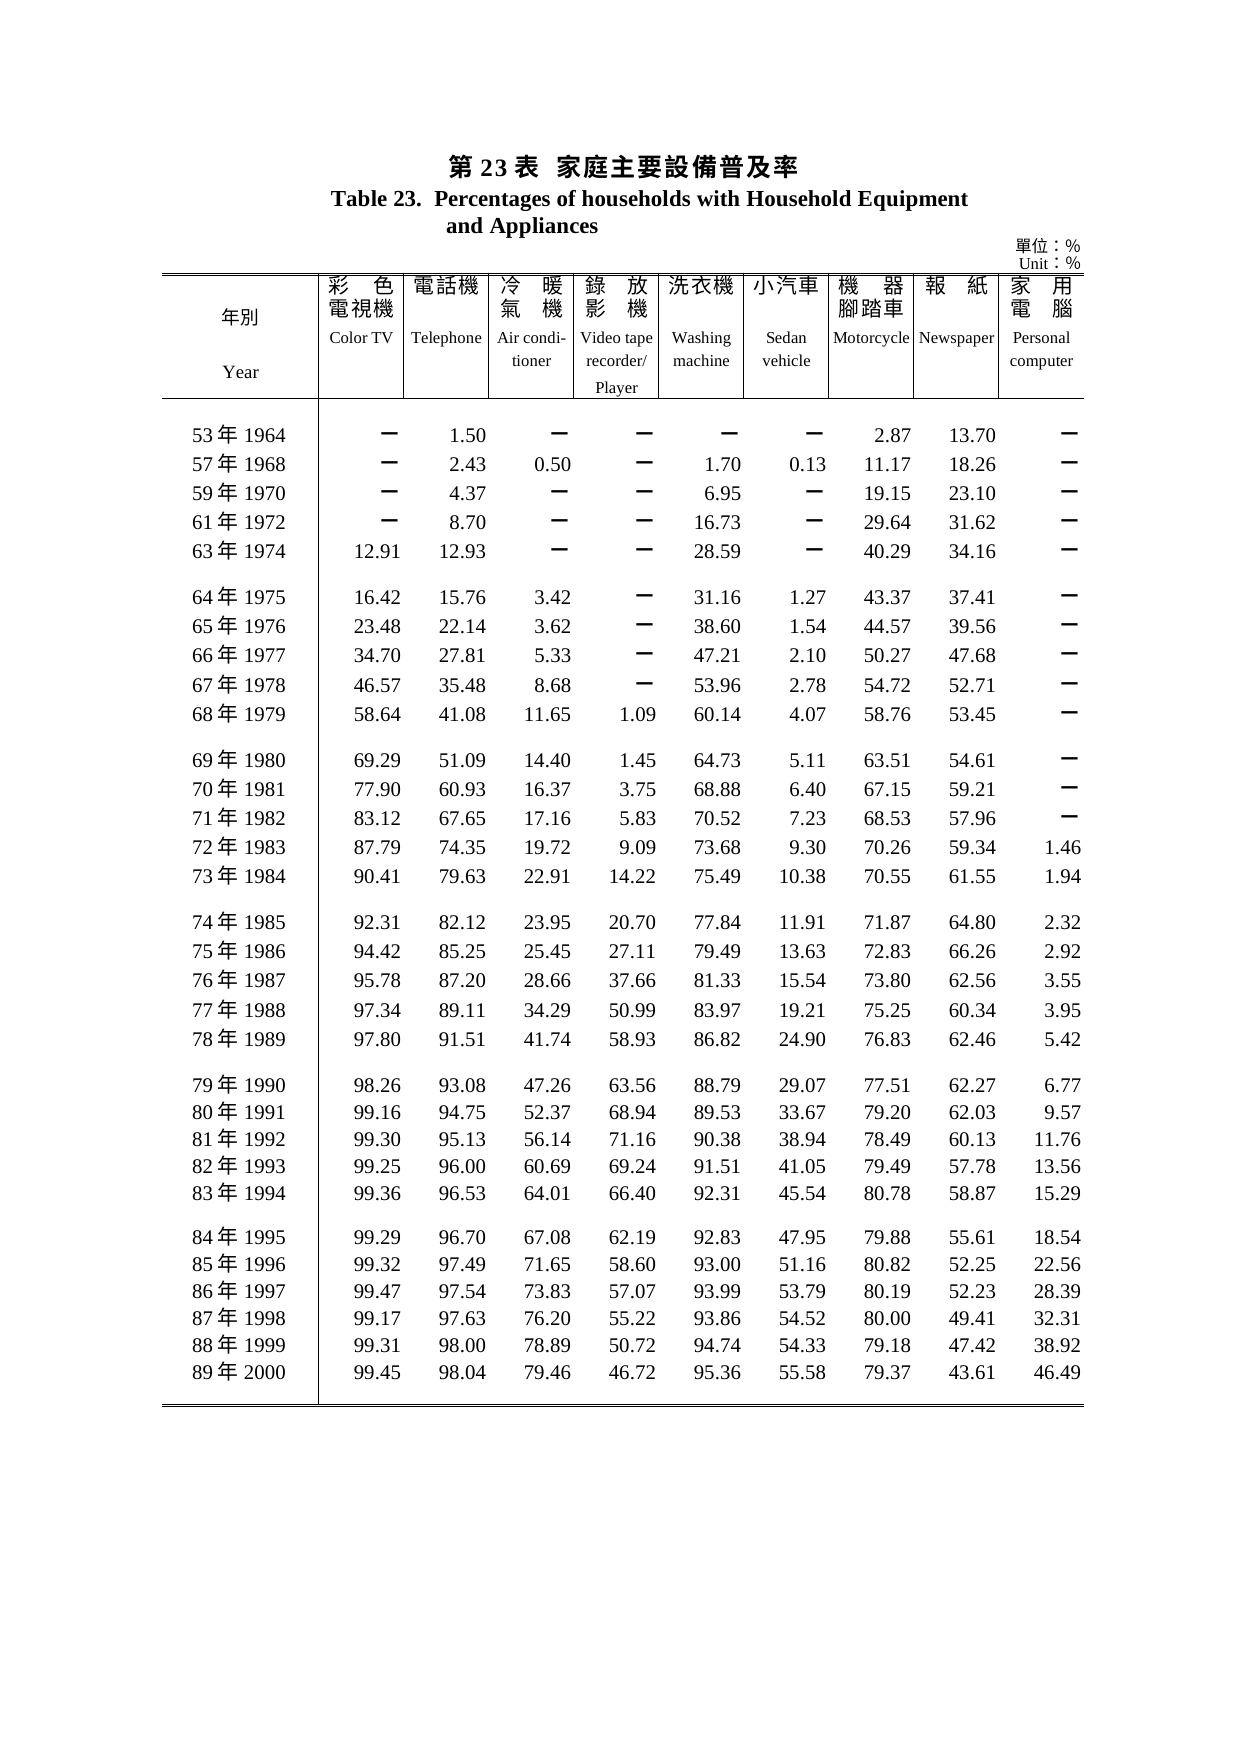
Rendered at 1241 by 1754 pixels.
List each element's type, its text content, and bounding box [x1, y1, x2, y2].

table_cell 45.54 [744, 1177, 829, 1204]
table_cell [162, 1052, 241, 1069]
table_cell [162, 1204, 241, 1221]
table_cell － [659, 419, 744, 448]
table_cell 55.61 [914, 1221, 999, 1248]
table_cell 86.82 [659, 1023, 744, 1052]
table_cell 62.56 [914, 965, 999, 994]
table_cell 47.68 [914, 640, 999, 669]
table_cell 28.59 [659, 535, 744, 564]
table_cell 57年 [162, 448, 241, 477]
table_cell 73年 [162, 860, 241, 889]
table_cell 87.20 [404, 965, 489, 994]
table_cell － [999, 802, 1084, 831]
table_cell 95.36 [659, 1356, 744, 1383]
table_cell 41.74 [489, 1023, 574, 1052]
table_cell 52.25 [914, 1248, 999, 1275]
table_cell 98.04 [404, 1356, 489, 1383]
table_cell [574, 1383, 659, 1404]
table_cell 89.53 [659, 1096, 744, 1123]
table_cell 37.66 [574, 965, 659, 994]
table_cell 99.47 [319, 1275, 404, 1302]
table_cell 54.33 [744, 1329, 829, 1356]
table_cell 91.51 [404, 1023, 489, 1052]
table_cell 60.93 [404, 773, 489, 802]
table_cell 洗衣機 Washing machine [659, 276, 743, 398]
table_cell 58.60 [574, 1248, 659, 1275]
table_cell － [744, 535, 829, 564]
table_cell [319, 1204, 404, 1221]
table_cell 80.00 [829, 1302, 914, 1329]
table_cell 電話機 Telephone [404, 276, 488, 398]
table_cell 70年 [162, 773, 241, 802]
table_cell [162, 727, 241, 744]
table_cell 82.12 [404, 906, 489, 935]
table_cell 11.76 [999, 1123, 1084, 1150]
table_cell 1992 [241, 1123, 318, 1150]
table_cell 53.96 [659, 669, 744, 698]
table_cell 67.65 [404, 802, 489, 831]
table_cell 1972 [241, 506, 318, 535]
table_cell [999, 1383, 1084, 1404]
table_cell 94.42 [319, 935, 404, 964]
table_cell 52.71 [914, 669, 999, 698]
table_cell 38.92 [999, 1329, 1084, 1356]
table_cell － [489, 506, 574, 535]
table_cell 8.68 [489, 669, 574, 698]
table_cell [914, 399, 999, 419]
table_cell [829, 890, 914, 906]
table_cell － [319, 506, 404, 535]
table_cell 23.48 [319, 610, 404, 639]
table_cell 67.08 [489, 1221, 574, 1248]
table_cell 35.48 [404, 669, 489, 698]
table_cell 38.60 [659, 610, 744, 639]
table_cell 92.31 [319, 906, 404, 935]
table_cell 68.53 [829, 802, 914, 831]
table_cell 14.22 [574, 860, 659, 889]
table_cell 24.90 [744, 1023, 829, 1052]
table_cell [574, 565, 659, 581]
table_cell 96.00 [404, 1150, 489, 1177]
table_cell － [999, 506, 1084, 535]
table_cell 1997 [241, 1275, 318, 1302]
table_cell 1985 [241, 906, 318, 935]
table_cell 47.21 [659, 640, 744, 669]
table_cell － [574, 477, 659, 506]
table_cell － [999, 744, 1084, 773]
table_cell 95.78 [319, 965, 404, 994]
table_cell 70.26 [829, 831, 914, 860]
table_cell 91.51 [659, 1150, 744, 1177]
table_cell 63年 [162, 535, 241, 564]
table_cell 11.91 [744, 906, 829, 935]
table_cell 62.46 [914, 1023, 999, 1052]
table_cell 62.19 [574, 1221, 659, 1248]
table_cell [829, 727, 914, 744]
table_cell 1994 [241, 1177, 318, 1204]
table_cell 單位：％ [162, 239, 1084, 256]
table_cell 80.78 [829, 1177, 914, 1204]
table_cell 69年 [162, 744, 241, 773]
table_cell 38.94 [744, 1123, 829, 1150]
table_cell 47.95 [744, 1221, 829, 1248]
table_cell 34.29 [489, 994, 574, 1023]
table_cell [574, 399, 659, 419]
table_cell [404, 727, 489, 744]
table_cell 59.21 [914, 773, 999, 802]
table_cell 54.52 [744, 1302, 829, 1329]
table_cell 0.13 [744, 448, 829, 477]
table_cell 18.54 [999, 1221, 1084, 1248]
table_cell － [574, 419, 659, 448]
table_cell 1983 [241, 831, 318, 860]
table_cell 22.56 [999, 1248, 1084, 1275]
table_cell 32.31 [999, 1302, 1084, 1329]
table_cell 75.25 [829, 994, 914, 1023]
table_cell 1.70 [659, 448, 744, 477]
table_cell 60.14 [659, 698, 744, 727]
table_cell 34.16 [914, 535, 999, 564]
table_cell 1.94 [999, 860, 1084, 889]
table_cell [744, 399, 829, 419]
table_cell 77.90 [319, 773, 404, 802]
table_cell － [999, 581, 1084, 610]
table_cell 31.16 [659, 581, 744, 610]
table_cell 99.16 [319, 1096, 404, 1123]
table_cell 70.52 [659, 802, 744, 831]
table_cell 53年 [162, 419, 241, 448]
table_cell 16.42 [319, 581, 404, 610]
table_cell 99.45 [319, 1356, 404, 1383]
table_cell 6.40 [744, 773, 829, 802]
table_cell 1986 [241, 935, 318, 964]
table_cell 79.49 [829, 1150, 914, 1177]
table_cell [829, 1052, 914, 1069]
table_cell 28.66 [489, 965, 574, 994]
table_cell － [999, 477, 1084, 506]
table_cell 50.99 [574, 994, 659, 1023]
table_cell 15.76 [404, 581, 489, 610]
table_cell 92.83 [659, 1221, 744, 1248]
table_cell 90.41 [319, 860, 404, 889]
table_cell 0.50 [489, 448, 574, 477]
table_cell 99.29 [319, 1221, 404, 1248]
table_cell 62.27 [914, 1069, 999, 1096]
table_cell 5.11 [744, 744, 829, 773]
table_cell 1968 [241, 448, 318, 477]
table_cell [241, 1383, 318, 1404]
table_cell 10.38 [744, 860, 829, 889]
table_cell 6.77 [999, 1069, 1084, 1096]
table_cell 66.26 [914, 935, 999, 964]
table_cell 97.80 [319, 1023, 404, 1052]
table_cell 57.78 [914, 1150, 999, 1177]
table_cell [574, 890, 659, 906]
table_cell 64.01 [489, 1177, 574, 1204]
table_cell 29.07 [744, 1069, 829, 1096]
table_cell 3.42 [489, 581, 574, 610]
table_cell 99.31 [319, 1329, 404, 1356]
table_cell 86年 [162, 1275, 241, 1302]
table_cell 69.29 [319, 744, 404, 773]
table_cell 4.37 [404, 477, 489, 506]
table_cell 54.61 [914, 744, 999, 773]
table_cell 69.24 [574, 1150, 659, 1177]
table_cell － [574, 640, 659, 669]
table_cell － [999, 535, 1084, 564]
table_cell 85.25 [404, 935, 489, 964]
table_cell [319, 1052, 404, 1069]
table_cell 81年 [162, 1123, 241, 1150]
table_cell [404, 399, 489, 419]
table_cell 55.58 [744, 1356, 829, 1383]
table_cell 56.14 [489, 1123, 574, 1150]
table_cell [489, 890, 574, 906]
table_cell 1964 [241, 419, 318, 448]
table_cell [659, 1383, 744, 1404]
table_cell 46.57 [319, 669, 404, 698]
table_cell [404, 1204, 489, 1221]
table_cell 73.68 [659, 831, 744, 860]
table_cell － [574, 448, 659, 477]
table_cell 19.21 [744, 994, 829, 1023]
table_cell 15.29 [999, 1177, 1084, 1204]
table_cell 50.27 [829, 640, 914, 669]
table_cell － [744, 419, 829, 448]
table_cell 44.57 [829, 610, 914, 639]
table_cell [489, 1383, 574, 1404]
table_cell Unit：％ [162, 256, 1084, 273]
table_cell 2.32 [999, 906, 1084, 935]
table_cell [829, 1383, 914, 1404]
table_cell 68.88 [659, 773, 744, 802]
table_cell 82年 [162, 1150, 241, 1177]
table_cell [659, 399, 744, 419]
table_cell 80.19 [829, 1275, 914, 1302]
table_cell 61年 [162, 506, 241, 535]
table_cell － [574, 669, 659, 698]
table_cell 85年 [162, 1248, 241, 1275]
table_cell － [319, 419, 404, 448]
table_cell 1976 [241, 610, 318, 639]
table_cell 78.49 [829, 1123, 914, 1150]
table_cell 1999 [241, 1329, 318, 1356]
table_cell 71年 [162, 802, 241, 831]
table_cell 55.22 [574, 1302, 659, 1329]
table_cell [659, 1204, 744, 1221]
table_cell 61.55 [914, 860, 999, 889]
table_cell 97.34 [319, 994, 404, 1023]
table_cell 1995 [241, 1221, 318, 1248]
table_cell － [319, 477, 404, 506]
table_cell 46.49 [999, 1356, 1084, 1383]
table_cell 3.62 [489, 610, 574, 639]
table_cell 41.08 [404, 698, 489, 727]
table_cell [659, 890, 744, 906]
table_cell 58.93 [574, 1023, 659, 1052]
table_cell 58.76 [829, 698, 914, 727]
table_cell 79.88 [829, 1221, 914, 1248]
table_cell 99.32 [319, 1248, 404, 1275]
table_cell － [999, 448, 1084, 477]
table_cell 1.09 [574, 698, 659, 727]
table_cell [659, 727, 744, 744]
table_cell 8.70 [404, 506, 489, 535]
table_cell [162, 399, 241, 419]
table_cell 99.25 [319, 1150, 404, 1177]
table_cell [829, 399, 914, 419]
table_cell 83年 [162, 1177, 241, 1204]
table_cell 83.12 [319, 802, 404, 831]
table_cell [404, 565, 489, 581]
table_cell 70.55 [829, 860, 914, 889]
table_cell 冷 暖 氣 機 Air condi-tioner [489, 276, 573, 398]
table_cell [744, 1052, 829, 1069]
table_cell 71.87 [829, 906, 914, 935]
table_cell [319, 1383, 404, 1404]
table_cell [914, 890, 999, 906]
table_cell 98.26 [319, 1069, 404, 1096]
table_cell 1974 [241, 535, 318, 564]
table_cell 64.80 [914, 906, 999, 935]
table_cell 93.08 [404, 1069, 489, 1096]
table_cell [829, 565, 914, 581]
table_cell 47.26 [489, 1069, 574, 1096]
table_cell [999, 727, 1084, 744]
table_cell 58.64 [319, 698, 404, 727]
table_cell 89年 [162, 1356, 241, 1383]
table_cell 92.31 [659, 1177, 744, 1204]
table_cell 49.41 [914, 1302, 999, 1329]
table_cell 7.23 [744, 802, 829, 831]
table_cell 79.46 [489, 1356, 574, 1383]
table_cell [319, 399, 404, 419]
table_cell 23.95 [489, 906, 574, 935]
table_cell [241, 727, 318, 744]
table_cell [914, 727, 999, 744]
table_cell 87.79 [319, 831, 404, 860]
table_cell [744, 890, 829, 906]
table_cell 67.15 [829, 773, 914, 802]
table_cell 60.69 [489, 1150, 574, 1177]
table_cell 1.46 [999, 831, 1084, 860]
table_cell 家 用 電 腦 Personal computer [999, 276, 1084, 398]
table_cell 12.91 [319, 535, 404, 564]
table_cell － [999, 773, 1084, 802]
table_cell 53.79 [744, 1275, 829, 1302]
table_cell 93.86 [659, 1302, 744, 1329]
table_cell 1970 [241, 477, 318, 506]
table_cell 15.54 [744, 965, 829, 994]
table_cell 52.23 [914, 1275, 999, 1302]
table_cell 59.34 [914, 831, 999, 860]
table_cell 1975 [241, 581, 318, 610]
table_cell [162, 890, 241, 906]
table_cell [999, 399, 1084, 419]
table_cell [574, 1052, 659, 1069]
table_cell 84年 [162, 1221, 241, 1248]
table_cell 43.37 [829, 581, 914, 610]
table_cell 57.96 [914, 802, 999, 831]
table_cell 2000 [241, 1356, 318, 1383]
table_cell 75年 [162, 935, 241, 964]
table_cell 31.62 [914, 506, 999, 535]
table_cell 73.80 [829, 965, 914, 994]
table_cell 93.00 [659, 1248, 744, 1275]
table_cell 79.37 [829, 1356, 914, 1383]
table_cell 51.16 [744, 1248, 829, 1275]
table_cell [574, 1204, 659, 1221]
table_cell 76年 [162, 965, 241, 994]
table_cell － [574, 506, 659, 535]
table_cell 88.79 [659, 1069, 744, 1096]
table_cell － [999, 669, 1084, 698]
table_cell 68.94 [574, 1096, 659, 1123]
table_cell 2.10 [744, 640, 829, 669]
table_cell 22.14 [404, 610, 489, 639]
table_cell [489, 1052, 574, 1069]
table_cell 19.72 [489, 831, 574, 860]
table_cell 2.43 [404, 448, 489, 477]
table_cell [829, 1204, 914, 1221]
table_cell 1980 [241, 744, 318, 773]
table_cell 75.49 [659, 860, 744, 889]
table_cell 4.07 [744, 698, 829, 727]
table_cell 27.11 [574, 935, 659, 964]
table_cell 62.03 [914, 1096, 999, 1123]
table_cell [404, 890, 489, 906]
table_cell 43.61 [914, 1356, 999, 1383]
table_cell 33.67 [744, 1096, 829, 1123]
table_cell － [999, 640, 1084, 669]
table_cell [489, 565, 574, 581]
table_cell 報 紙 Newspaper [914, 276, 998, 398]
table_cell 34.70 [319, 640, 404, 669]
table_cell 72年 [162, 831, 241, 860]
table_cell 1998 [241, 1302, 318, 1329]
table_cell 錄 放 影 機 Video tape recorder/ Player [574, 276, 658, 398]
table_cell [241, 565, 318, 581]
table_cell 96.70 [404, 1221, 489, 1248]
table_cell 40.29 [829, 535, 914, 564]
table_cell 73.83 [489, 1275, 574, 1302]
table_cell 64.73 [659, 744, 744, 773]
table_cell 1990 [241, 1069, 318, 1096]
table_cell － [574, 535, 659, 564]
table_cell [319, 727, 404, 744]
table_cell 93.99 [659, 1275, 744, 1302]
table_cell 63.56 [574, 1069, 659, 1096]
table_cell 71.16 [574, 1123, 659, 1150]
table_cell 72.83 [829, 935, 914, 964]
table_cell － [574, 610, 659, 639]
table_cell 79.20 [829, 1096, 914, 1123]
table_cell － [999, 610, 1084, 639]
table_cell 95.13 [404, 1123, 489, 1150]
table_cell 97.63 [404, 1302, 489, 1329]
table_cell 81.33 [659, 965, 744, 994]
table_cell 96.53 [404, 1177, 489, 1204]
table_cell [999, 890, 1084, 906]
table_cell 1.54 [744, 610, 829, 639]
table_cell 年別 Year [162, 276, 318, 398]
table_cell 41.05 [744, 1150, 829, 1177]
table_cell 1.50 [404, 419, 489, 448]
table_cell 80.82 [829, 1248, 914, 1275]
table_cell 11.65 [489, 698, 574, 727]
table_cell 3.55 [999, 965, 1084, 994]
table_cell 1996 [241, 1248, 318, 1275]
table_cell 77.51 [829, 1069, 914, 1096]
table_cell [744, 727, 829, 744]
table_cell [241, 399, 318, 419]
table_cell － [999, 419, 1084, 448]
table_cell 89.11 [404, 994, 489, 1023]
table_cell 99.30 [319, 1123, 404, 1150]
table_cell 54.72 [829, 669, 914, 698]
table_cell 17.16 [489, 802, 574, 831]
table_cell 小汽車 Sedan vehicle [744, 276, 828, 398]
table_cell 22.91 [489, 860, 574, 889]
table_cell [914, 1383, 999, 1404]
table_cell [999, 565, 1084, 581]
table_cell 1981 [241, 773, 318, 802]
table_cell [241, 1052, 318, 1069]
table_cell 60.13 [914, 1123, 999, 1150]
table_cell 13.70 [914, 419, 999, 448]
table_cell 99.36 [319, 1177, 404, 1204]
table_cell [489, 727, 574, 744]
table_cell 59年 [162, 477, 241, 506]
table_cell 16.37 [489, 773, 574, 802]
table_cell [744, 1383, 829, 1404]
table_cell 90.38 [659, 1123, 744, 1150]
table_header 第23表 家庭主要設備普及率 [162, 148, 1084, 185]
table_cell 79.18 [829, 1329, 914, 1356]
table_cell [914, 565, 999, 581]
table_cell 74.35 [404, 831, 489, 860]
table_cell 51.09 [404, 744, 489, 773]
table_cell 37.41 [914, 581, 999, 610]
table_cell 77年 [162, 994, 241, 1023]
table_cell 5.33 [489, 640, 574, 669]
table_cell 76.83 [829, 1023, 914, 1052]
table_cell [574, 727, 659, 744]
table_cell 9.30 [744, 831, 829, 860]
table_cell 29.64 [829, 506, 914, 535]
table_cell 65年 [162, 610, 241, 639]
table_cell 79年 [162, 1069, 241, 1096]
table_cell 1.45 [574, 744, 659, 773]
table_cell 60.34 [914, 994, 999, 1023]
table_cell 6.95 [659, 477, 744, 506]
table_cell 79.49 [659, 935, 744, 964]
table_cell 1989 [241, 1023, 318, 1052]
table_cell 2.92 [999, 935, 1084, 964]
table_cell [404, 1052, 489, 1069]
table_cell － [489, 535, 574, 564]
table_cell 99.17 [319, 1302, 404, 1329]
table_cell 98.00 [404, 1329, 489, 1356]
table_cell 97.54 [404, 1275, 489, 1302]
table_cell 1993 [241, 1150, 318, 1177]
table_cell 79.63 [404, 860, 489, 889]
table_cell － [744, 477, 829, 506]
table_cell 3.75 [574, 773, 659, 802]
table_cell Table 23. Percentages of households with Household Equipment and Appliances [162, 185, 1084, 239]
table_cell [659, 1052, 744, 1069]
table_cell 9.09 [574, 831, 659, 860]
table_cell 83.97 [659, 994, 744, 1023]
table_cell 2.87 [829, 419, 914, 448]
table_cell [744, 565, 829, 581]
table_cell [319, 565, 404, 581]
table_cell 76.20 [489, 1302, 574, 1329]
table_cell － [319, 448, 404, 477]
table_cell 68年 [162, 698, 241, 727]
table_cell 12.93 [404, 535, 489, 564]
table_cell 1991 [241, 1096, 318, 1123]
table_cell 78年 [162, 1023, 241, 1052]
table_cell 64年 [162, 581, 241, 610]
table_cell 1988 [241, 994, 318, 1023]
table_cell 1984 [241, 860, 318, 889]
table_cell 1.27 [744, 581, 829, 610]
table_cell [319, 890, 404, 906]
table_cell 88年 [162, 1329, 241, 1356]
table_cell 5.83 [574, 802, 659, 831]
table_cell － [744, 506, 829, 535]
table_cell 彩 色 電視機 Color TV [319, 276, 403, 398]
table_cell 71.65 [489, 1248, 574, 1275]
table_cell 27.81 [404, 640, 489, 669]
table_cell 67年 [162, 669, 241, 698]
table_cell 28.39 [999, 1275, 1084, 1302]
table_cell 20.70 [574, 906, 659, 935]
table_cell 58.87 [914, 1177, 999, 1204]
table_cell － [489, 419, 574, 448]
table_cell 5.42 [999, 1023, 1084, 1052]
table_cell [489, 1204, 574, 1221]
table_cell 52.37 [489, 1096, 574, 1123]
table_cell 18.26 [914, 448, 999, 477]
table_cell 1977 [241, 640, 318, 669]
table_cell 11.17 [829, 448, 914, 477]
table_cell 14.40 [489, 744, 574, 773]
table_cell 16.73 [659, 506, 744, 535]
table_cell 80年 [162, 1096, 241, 1123]
table_cell 13.56 [999, 1150, 1084, 1177]
table_cell － [999, 698, 1084, 727]
table_cell 50.72 [574, 1329, 659, 1356]
table_cell [162, 565, 241, 581]
table_cell 63.51 [829, 744, 914, 773]
table_cell 3.95 [999, 994, 1084, 1023]
table_cell 57.07 [574, 1275, 659, 1302]
table_cell 23.10 [914, 477, 999, 506]
table_cell [241, 890, 318, 906]
table_cell [162, 1383, 241, 1404]
table_cell 66年 [162, 640, 241, 669]
table_cell 78.89 [489, 1329, 574, 1356]
table_cell 機 器 腳踏車 Motorcycle [829, 276, 913, 398]
table_cell [489, 399, 574, 419]
table_cell 94.75 [404, 1096, 489, 1123]
table_cell 1979 [241, 698, 318, 727]
table_cell [659, 565, 744, 581]
table_cell 87年 [162, 1302, 241, 1329]
table_cell [241, 1204, 318, 1221]
table_cell 46.72 [574, 1356, 659, 1383]
table_cell 2.78 [744, 669, 829, 698]
table_cell － [489, 477, 574, 506]
table_cell [999, 1204, 1084, 1221]
table_cell 1987 [241, 965, 318, 994]
table_cell 53.45 [914, 698, 999, 727]
table_cell 25.45 [489, 935, 574, 964]
table_cell 74年 [162, 906, 241, 935]
table_cell 97.49 [404, 1248, 489, 1275]
table_cell 19.15 [829, 477, 914, 506]
table_cell 66.40 [574, 1177, 659, 1204]
table_cell [914, 1052, 999, 1069]
table_cell 1978 [241, 669, 318, 698]
table_cell [914, 1204, 999, 1221]
table_cell [404, 1383, 489, 1404]
table_cell 94.74 [659, 1329, 744, 1356]
table_cell － [574, 581, 659, 610]
table_cell 47.42 [914, 1329, 999, 1356]
table_cell 9.57 [999, 1096, 1084, 1123]
table_cell [744, 1204, 829, 1221]
table_cell [999, 1052, 1084, 1069]
table_cell 1982 [241, 802, 318, 831]
table_cell 77.84 [659, 906, 744, 935]
table_cell 39.56 [914, 610, 999, 639]
table_cell 13.63 [744, 935, 829, 964]
